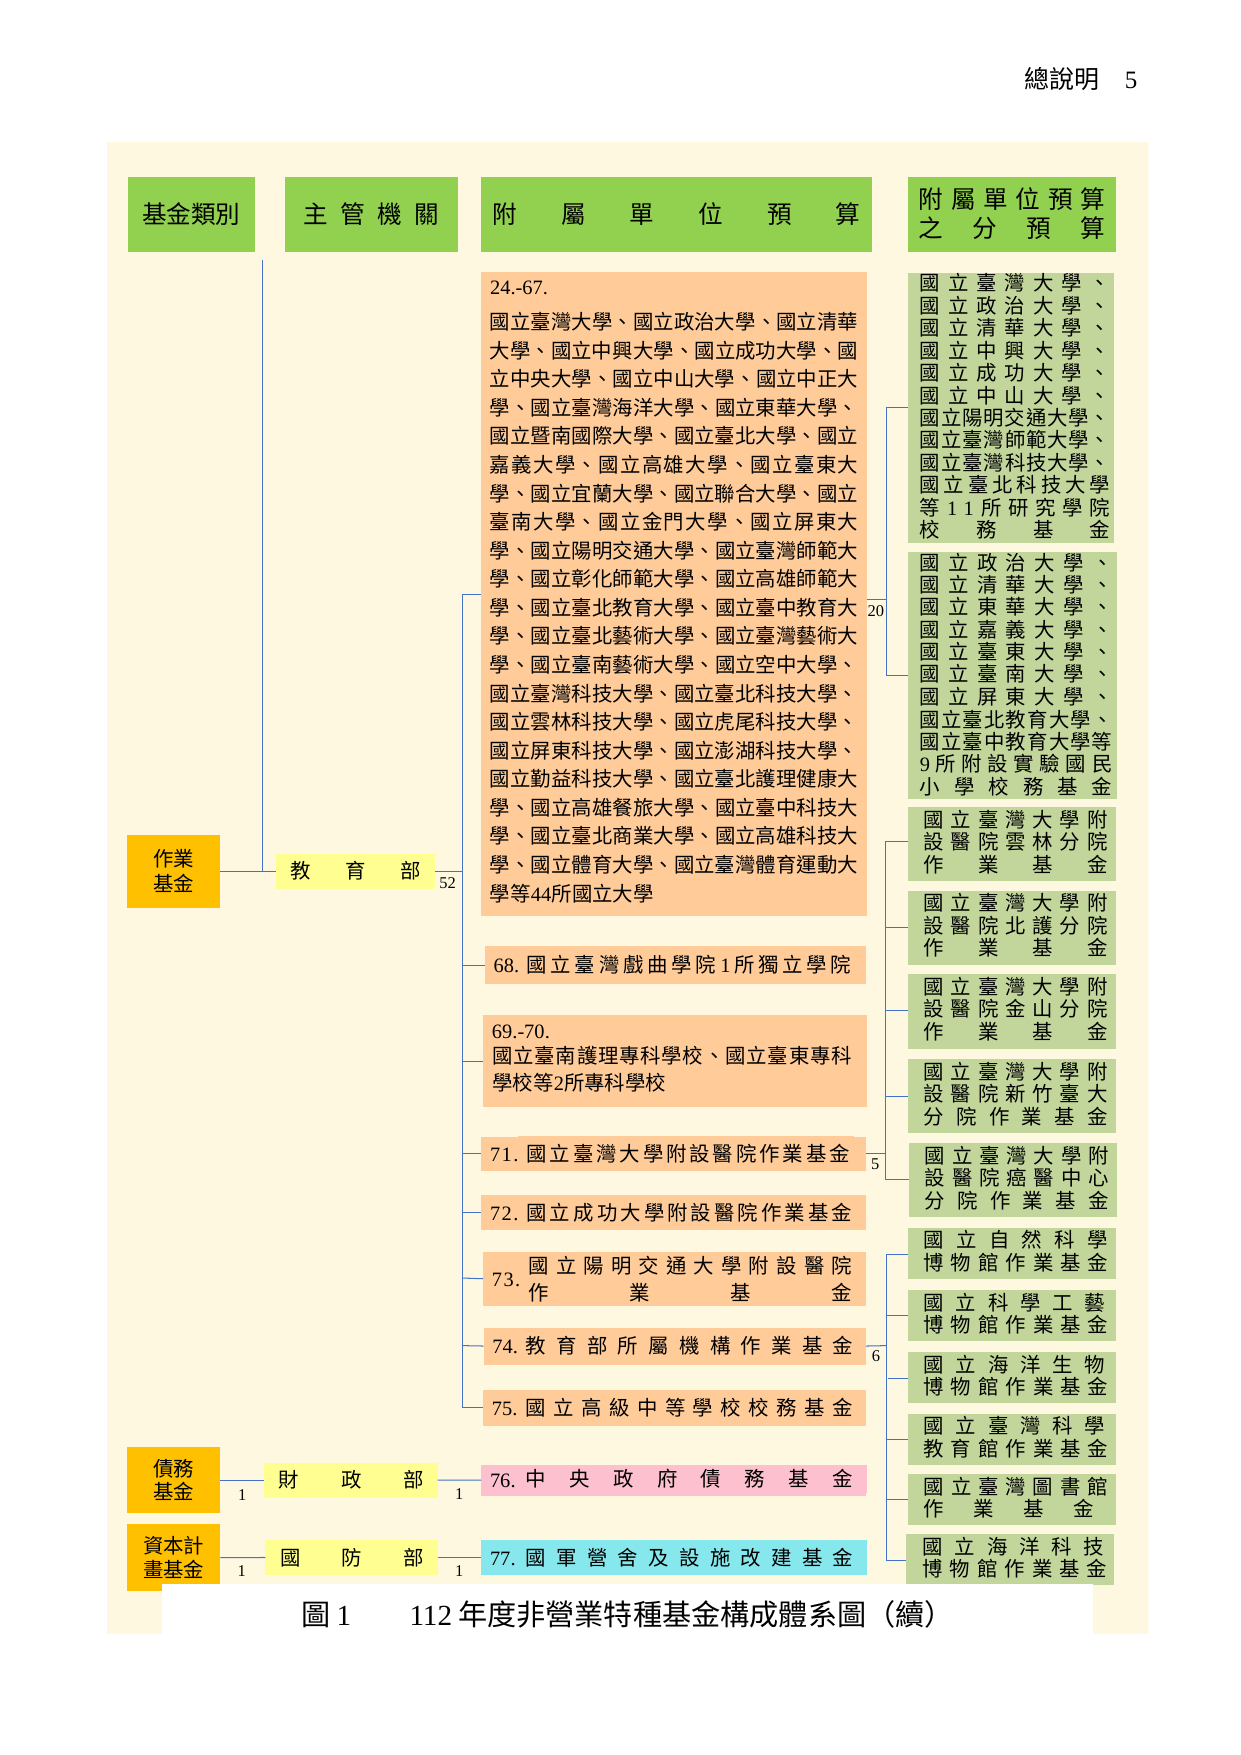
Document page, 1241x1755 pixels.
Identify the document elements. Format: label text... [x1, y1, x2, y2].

text 圖1 112年度非營業特種基金構成體系圖（續） [240, 1592, 1015, 1629]
